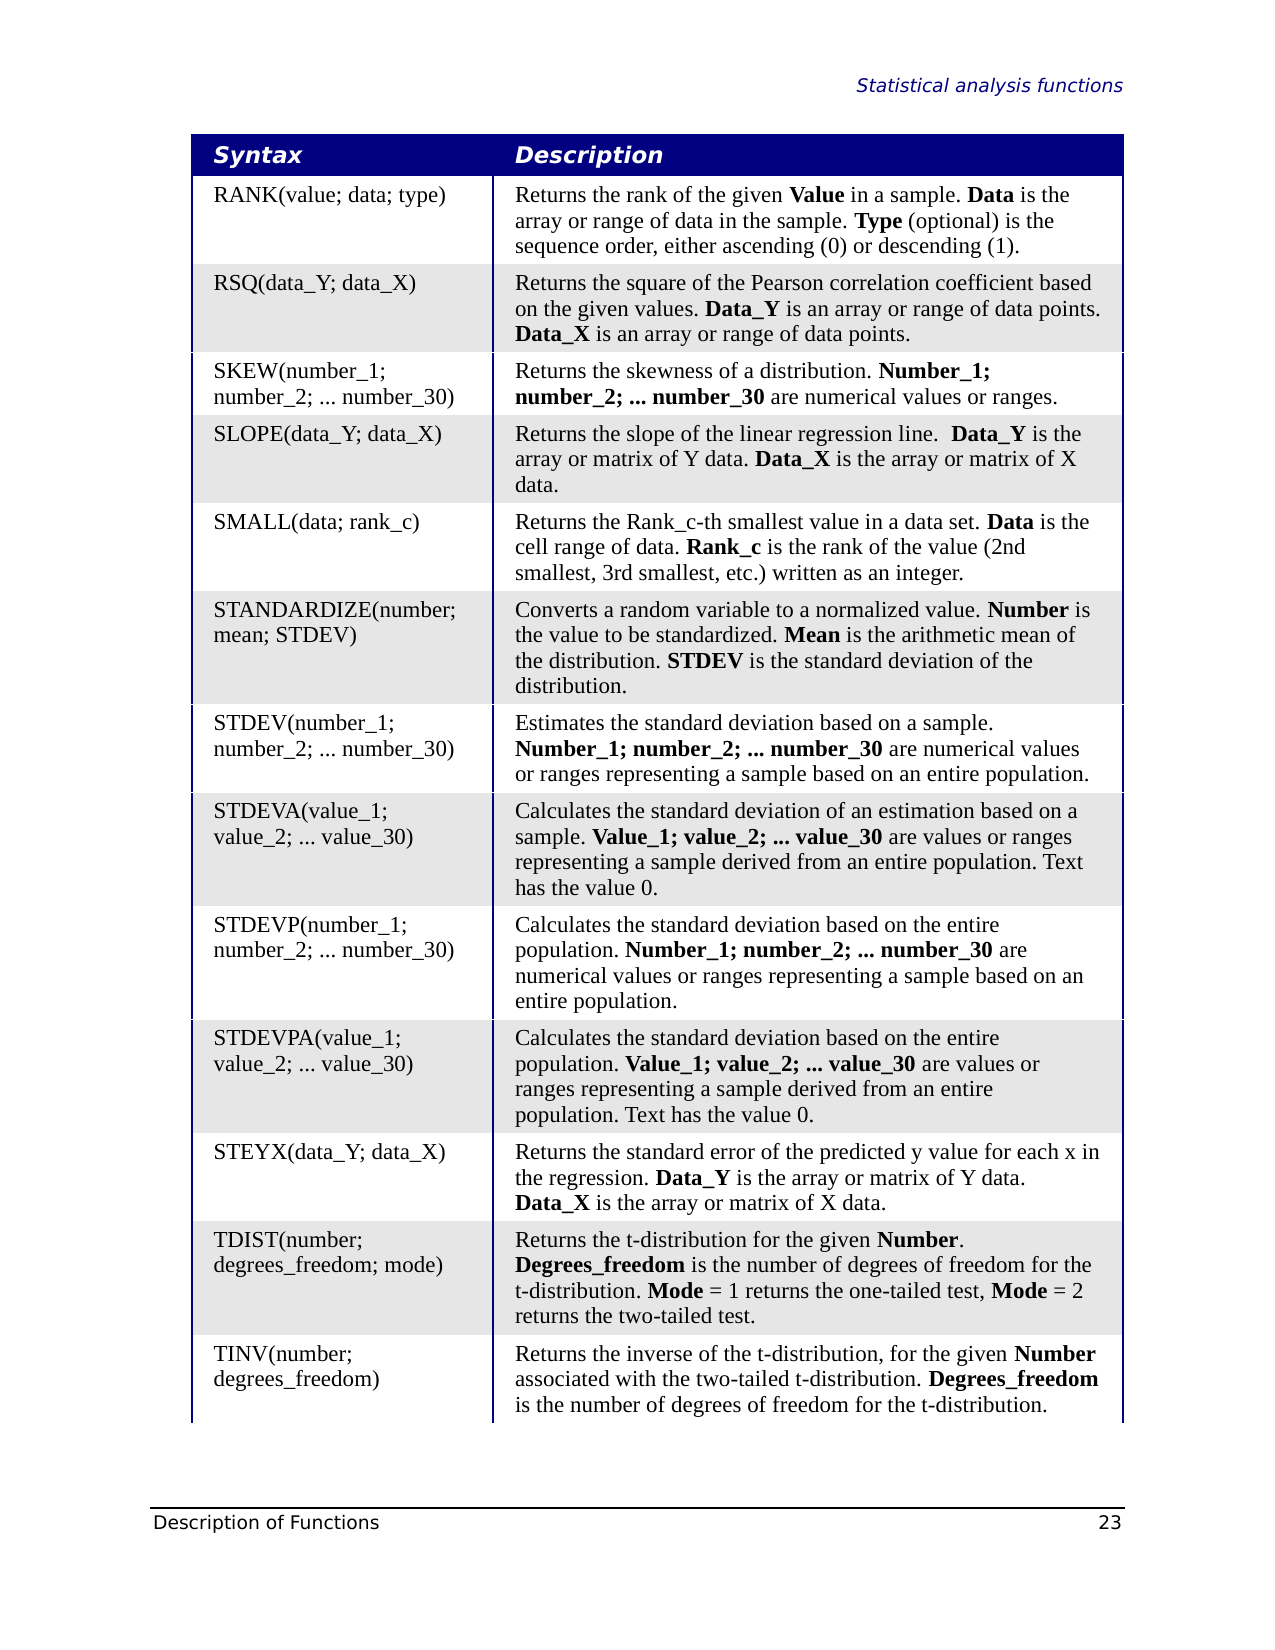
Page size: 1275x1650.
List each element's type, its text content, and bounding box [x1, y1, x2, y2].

table_cell STEYX(data_Y; data_X) [193, 1133, 492, 1221]
table_cell Returns the square of the Pearson correlation coefficient based on the given values. Data_Y is an array or range of data points. Data_X is an array or range of data points. [494, 264, 1122, 352]
table_cell Returns the standard error of the predicted y value for each x in the regression. Data_Y is the array or matrix of Y data. Data_X is the array or matrix of X data. [494, 1133, 1122, 1221]
table_header Syntax [193, 136, 492, 174]
table_cell Returns the t-distribution for the given Number. Degrees_freedom is the number of degrees of freedom for the t-distribution. Mode = 1 returns the one-tailed test, Mode = 2 returns the two-tailed test. [494, 1221, 1122, 1335]
table_cell STDEV(number_1; number_2; ... number_30) [193, 705, 492, 792]
table_cell TINV(number; degrees_freedom) [193, 1335, 492, 1423]
table_cell Estimates the standard deviation based on a sample. Number_1; number_2; ... number_30 are numerical values or ranges representing a sample based on an entire population. [494, 705, 1122, 792]
table_cell STANDARDIZE(number; mean; STDEV) [193, 591, 492, 704]
table_cell SLOPE(data_Y; data_X) [193, 415, 492, 503]
table_cell Returns the rank of the given Value in a sample. Data is the array or range of data in the sample. Type (optional) is the sequence order, either ascending (0) or descending (1). [494, 176, 1122, 264]
table_cell SKEW(number_1; number_2; ... number_30) [193, 353, 492, 415]
table_cell STDEVPA(value_1; value_2; ... value_30) [193, 1020, 492, 1133]
table_cell Calculates the standard deviation based on the entire population. Value_1; value_2; ... value_30 are values or ranges representing a sample derived from an entire population. Text has the value 0. [494, 1020, 1122, 1133]
table_cell TDIST(number; degrees_freedom; mode) [193, 1221, 492, 1335]
table_cell RANK(value; data; type) [193, 176, 492, 264]
table_header Description [494, 136, 1122, 174]
table_cell STDEVA(value_1; value_2; ... value_30) [193, 793, 492, 906]
table_cell RSQ(data_Y; data_X) [193, 264, 492, 352]
table_cell Calculates the standard deviation based on the entire population. Number_1; number_2; ... number_30 are numerical values or ranges representing a sample based on an entire population. [494, 906, 1122, 1019]
table_cell Returns the Rank_c-th smallest value in a data set. Data is the cell range of data. Rank_c is the rank of the value (2nd smallest, 3rd smallest, etc.) written as an integer. [494, 503, 1122, 591]
table_cell Calculates the standard deviation of an estimation based on a sample. Value_1; value_2; ... value_30 are values or ranges representing a sample derived from an entire population. Text has the value 0. [494, 793, 1122, 906]
table_cell SMALL(data; rank_c) [193, 503, 492, 591]
table_cell Returns the skewness of a distribution. Number_1; number_2; ... number_30 are numerical values or ranges. [494, 353, 1122, 415]
table_cell STDEVP(number_1; number_2; ... number_30) [193, 906, 492, 1019]
table_cell Converts a random variable to a normalized value. Number is the value to be standardized. Mean is the arithmetic mean of the distribution. STDEV is the standard deviation of the distribution. [494, 591, 1122, 704]
table_cell Returns the inverse of the t-distribution, for the given Number associated with the two-tailed t-distribution. Degrees_freedom is the number of degrees of freedom for the t-distribution. [494, 1335, 1122, 1423]
table_cell Returns the slope of the linear regression line. Data_Y is the array or matrix of Y data. Data_X is the array or matrix of X data. [494, 415, 1122, 503]
